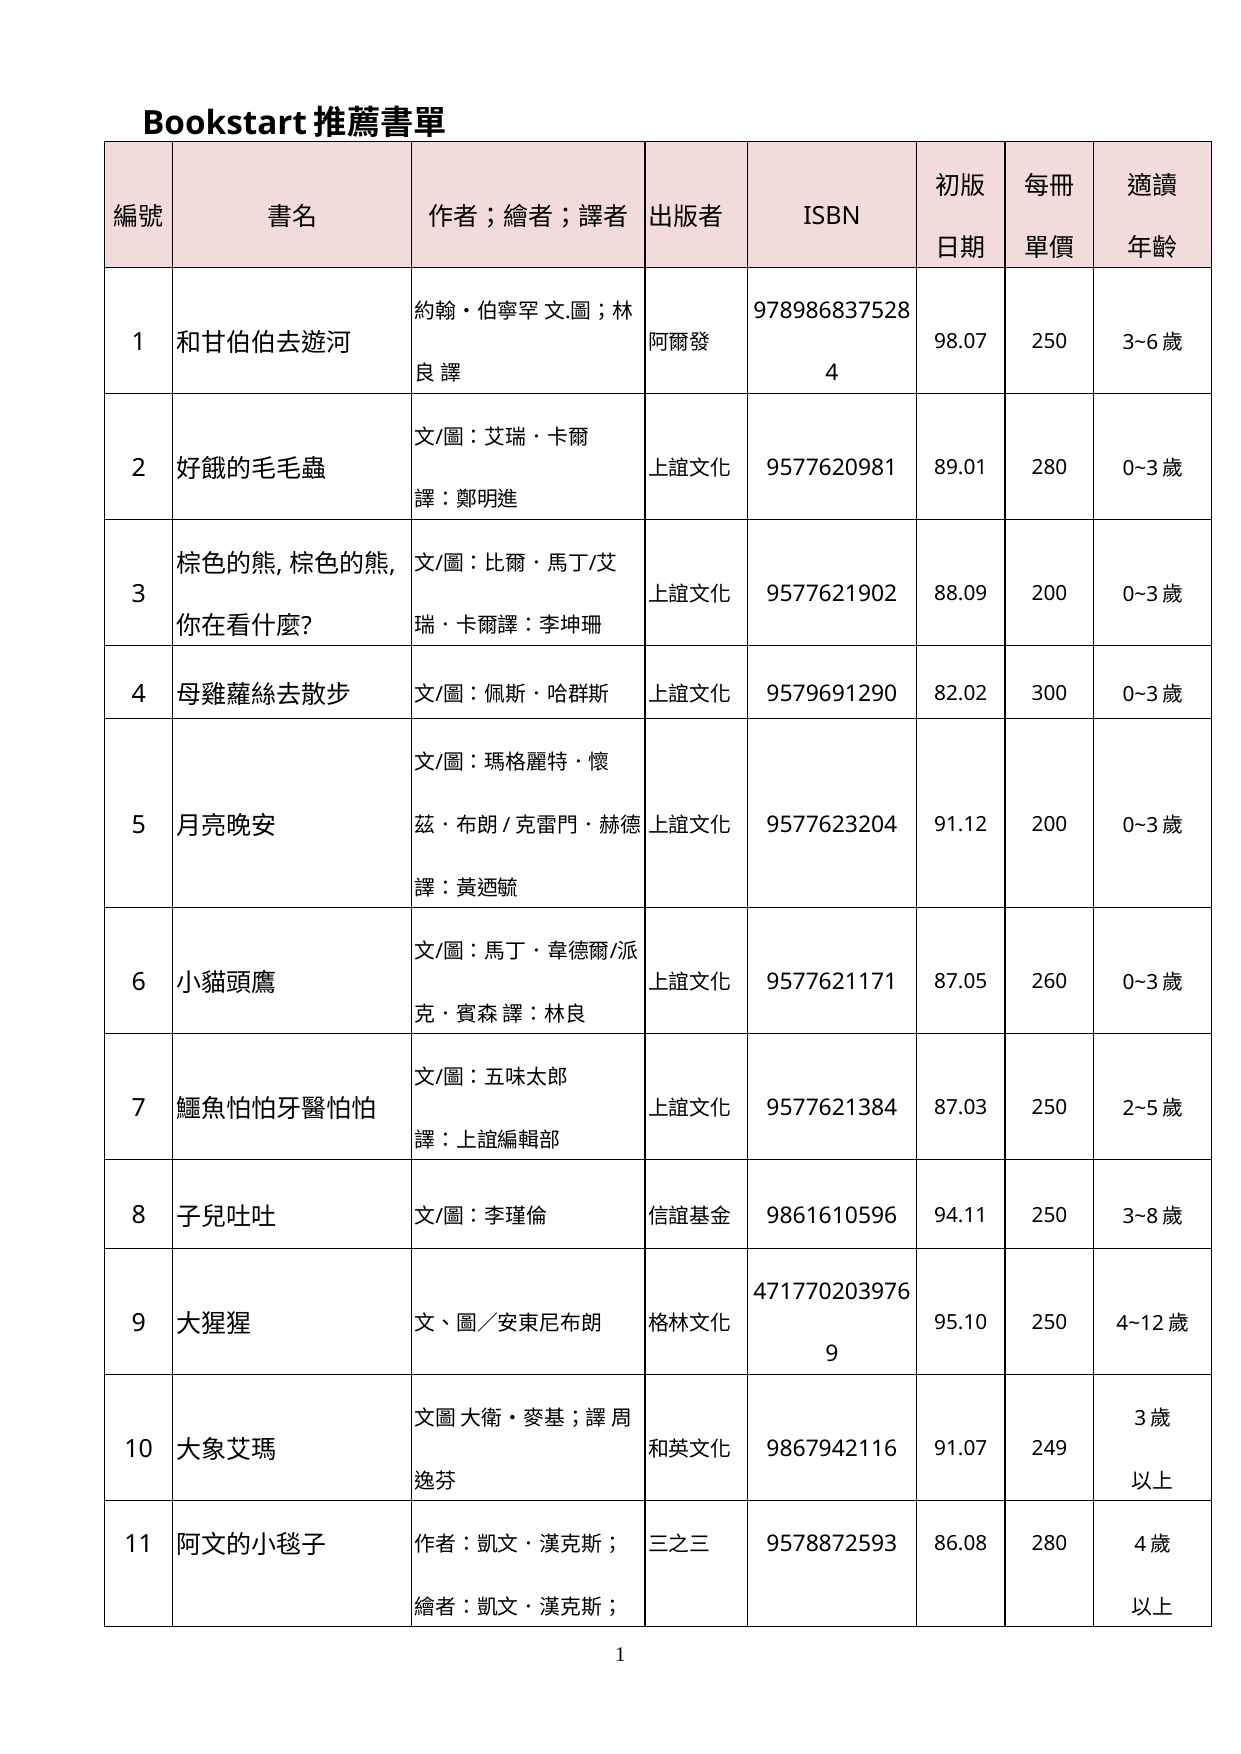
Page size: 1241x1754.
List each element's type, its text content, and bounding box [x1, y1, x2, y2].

table_cell 6 [105, 908, 172, 1033]
table_cell 文/圖：佩斯．哈群斯 [412, 646, 644, 718]
table_header 編號 [105, 142, 172, 267]
table_header 作者；繪者；譯者 [412, 142, 644, 267]
table_cell 三之三 [646, 1501, 747, 1626]
table_cell 0~3歲 [1094, 520, 1211, 645]
table_cell 上誼文化 [646, 520, 747, 645]
table_cell 信誼基金 [646, 1160, 747, 1248]
table_cell 子兒吐吐 [173, 1160, 411, 1248]
table_cell 9861610596 [748, 1160, 916, 1248]
table_cell 88.09 [917, 520, 1004, 645]
table_cell 2~5歲 [1094, 1034, 1211, 1159]
table_cell 200 [1006, 719, 1093, 907]
table_cell 95.10 [917, 1249, 1004, 1374]
table_cell 260 [1006, 908, 1093, 1033]
table_cell 9577623204 [748, 719, 916, 907]
table_cell 小貓頭鷹 [173, 908, 411, 1033]
table_cell 0~3歲 [1094, 719, 1211, 907]
table_cell 91.07 [917, 1375, 1004, 1500]
table_header ISBN [748, 142, 916, 267]
table_cell 9577620981 [748, 394, 916, 519]
table_cell 94.11 [917, 1160, 1004, 1248]
table_cell 89.01 [917, 394, 1004, 519]
table_cell 4~12歲 [1094, 1249, 1211, 1374]
table_cell 200 [1006, 520, 1093, 645]
table_cell 約翰‧伯寧罕 文.圖；林良 譯 [412, 268, 644, 393]
table_cell 3歲 以上 [1094, 1375, 1211, 1500]
table_cell 9577621171 [748, 908, 916, 1033]
table_cell 5 [105, 719, 172, 907]
table_cell 10 [105, 1375, 172, 1500]
table_cell 2 [105, 394, 172, 519]
table_cell 3~8歲 [1094, 1160, 1211, 1248]
table_cell 上誼文化 [646, 1034, 747, 1159]
table_cell 文/圖：馬丁．韋德爾/派克．賓森 譯：林良 [412, 908, 644, 1033]
table_cell 250 [1006, 268, 1093, 393]
table_cell 格林文化 [646, 1249, 747, 1374]
table_cell 87.03 [917, 1034, 1004, 1159]
table_cell 280 [1006, 394, 1093, 519]
table_cell 4歲 以上 [1094, 1501, 1211, 1626]
table_cell 250 [1006, 1034, 1093, 1159]
table_cell 11 [105, 1501, 172, 1626]
table_cell 9577621902 [748, 520, 916, 645]
table_cell 文/圖：比爾．馬丁/艾瑞．卡爾譯：李坤珊 [412, 520, 644, 645]
table_cell 母雞蘿絲去散步 [173, 646, 411, 718]
table_cell 3~6歲 [1094, 268, 1211, 393]
table_cell 82.02 [917, 646, 1004, 718]
table_cell 249 [1006, 1375, 1093, 1500]
table_cell 上誼文化 [646, 394, 747, 519]
table_cell 98.07 [917, 268, 1004, 393]
table_cell 和甘伯伯去遊河 [173, 268, 411, 393]
table_header 每冊 單價 [1006, 142, 1093, 267]
table_cell 91.12 [917, 719, 1004, 907]
table_cell 文、圖／安東尼布朗 [412, 1249, 644, 1374]
table_cell 月亮晚安 [173, 719, 411, 907]
table_cell 300 [1006, 646, 1093, 718]
table_cell 上誼文化 [646, 719, 747, 907]
table_cell 8 [105, 1160, 172, 1248]
table_cell 9577621384 [748, 1034, 916, 1159]
text Bookstart推薦書單 [142, 78, 1098, 141]
table_cell 250 [1006, 1249, 1093, 1374]
table_cell 好餓的毛毛蟲 [173, 394, 411, 519]
table_cell 9 [105, 1249, 172, 1374]
table_cell 文/圖：艾瑞．卡爾 譯：鄭明進 [412, 394, 644, 519]
table_cell 7 [105, 1034, 172, 1159]
table_cell 文/圖：五味太郎 譯：上誼編輯部 [412, 1034, 644, 1159]
table_cell 87.05 [917, 908, 1004, 1033]
table_cell 86.08 [917, 1501, 1004, 1626]
table_cell 0~3歲 [1094, 394, 1211, 519]
table_header 書名 [173, 142, 411, 267]
table_cell 文/圖：李瑾倫 [412, 1160, 644, 1248]
table_cell 0~3歲 [1094, 646, 1211, 718]
table_cell 大象艾瑪 [173, 1375, 411, 1500]
table_cell 0~3歲 [1094, 908, 1211, 1033]
table_cell 4 [105, 646, 172, 718]
table_cell 1 [105, 268, 172, 393]
table_cell 9789868375284 [748, 268, 916, 393]
table_cell 4717702039769 [748, 1249, 916, 1374]
table_cell 9867942116 [748, 1375, 916, 1500]
table_cell 9579691290 [748, 646, 916, 718]
table_cell 9578872593 [748, 1501, 916, 1626]
table_cell 和英文化 [646, 1375, 747, 1500]
table_cell 文/圖：瑪格麗特．懷茲．布朗 / 克雷門．赫德 譯：黃迺毓 [412, 719, 644, 907]
table_cell 280 [1006, 1501, 1093, 1626]
table_cell 作者：凱文．漢克斯；繪者：凱文．漢克斯； [412, 1501, 644, 1626]
table_cell 文圖 大衛‧麥基；譯 周逸芬 [412, 1375, 644, 1500]
table_cell 鱷魚怕怕牙醫怕怕 [173, 1034, 411, 1159]
table_cell 上誼文化 [646, 908, 747, 1033]
table_cell 阿文的小毯子 [173, 1501, 411, 1626]
table_cell 大猩猩 [173, 1249, 411, 1374]
table_cell 3 [105, 520, 172, 645]
table_header 出版者 [646, 142, 747, 267]
table_header 適讀 年齡 [1094, 142, 1211, 267]
table_cell 250 [1006, 1160, 1093, 1248]
table_cell 阿爾發 [646, 268, 747, 393]
table_header 初版 日期 [917, 142, 1004, 267]
table_cell 棕色的熊, 棕色的熊,你在看什麼? [173, 520, 411, 645]
table_cell 上誼文化 [646, 646, 747, 718]
